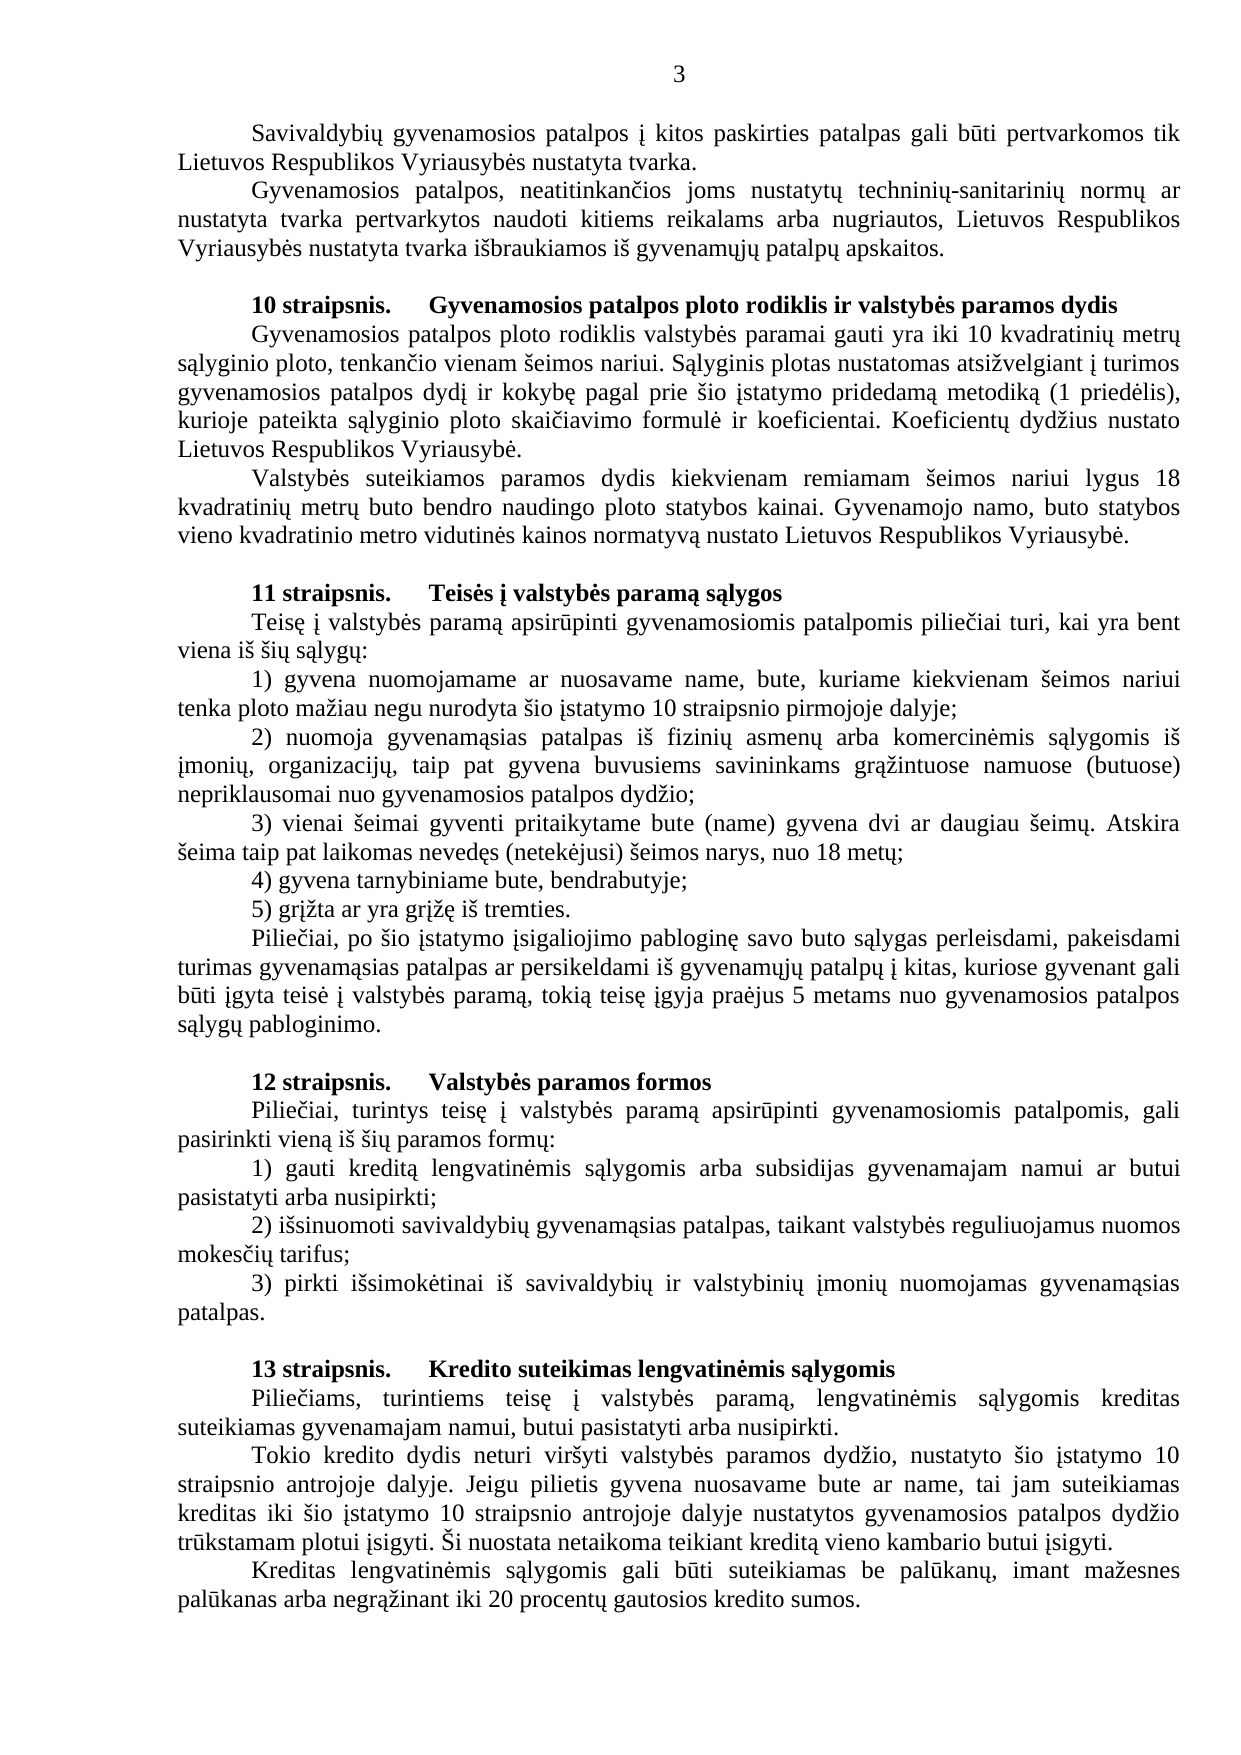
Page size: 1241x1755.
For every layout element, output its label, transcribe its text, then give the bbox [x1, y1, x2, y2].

text Kreditas lengvatinėmis sąlygomis gali būti suteikiamas be palūkanų, imant mažesnes palūkanas arba negrąžinant iki 20 procentų gautosios kredito sumos. [177, 1556, 1181, 1613]
text 1) gyvena nuomojamame ar nuosavame name, bute, kuriame kiekvienam šeimos nariui tenka ploto mažiau negu nurodyta šio įstatymo 10 straipsnio pirmojoje dalyje; [177, 664, 1181, 722]
text 10 straipsnis. Gyvenamosios patalpos ploto rodiklis ir valstybės paramos dydis [251, 291, 1181, 319]
text Piliečiai, turintys teisę į valstybės paramą apsirūpinti gyvenamosiomis patalpomis, gali pasirinkti vieną iš šių paramos formų: [177, 1096, 1181, 1153]
text Gyvenamosios patalpos, neatitinkančios joms nustatytų techninių-sanitarinių normų ar nustatyta tvarka pertvarkytos naudoti kitiems reikalams arba nugriautos, Lietuvos Respublikos Vyriausybės nustatyta tvarka išbraukiamos iš gyvenamųjų patalpų apskaitos. [177, 176, 1181, 262]
text 3) vienai šeimai gyventi pritaikytame bute (name) gyvena dvi ar daugiau šeimų. Atskira šeima taip pat laikomas nevedęs (netekėjusi) šeimos narys, nuo 18 metų; [177, 808, 1181, 866]
text Valstybės suteikiamos paramos dydis kiekvienam remiamam šeimos nariui lygus 18 kvadratinių metrų buto bendro naudingo ploto statybos kainai. Gyvenamojo namo, buto statybos vieno kvadratinio metro vidutinės kainos normatyvą nustato Lietuvos Respublikos Vyriausybė. [177, 463, 1181, 549]
text 4) gyvena tarnybiniame bute, bendrabutyje; [177, 866, 1181, 894]
text Gyvenamosios patalpos ploto rodiklis valstybės paramai gauti yra iki 10 kvadratinių metrų sąlyginio ploto, tenkančio vienam šeimos nariui. Sąlyginis plotas nustatomas atsižvelgiant į turimos gyvenamosios patalpos dydį ir kokybę pagal prie šio įstatymo pridedamą metodiką (1 priedėlis), kurioje pateikta sąlyginio ploto skaičiavimo formulė ir koeficientai. Koeficientų dydžius nustato Lietuvos Respublikos Vyriausybė. [177, 319, 1181, 463]
text 13 straipsnis. Kredito suteikimas lengvatinėmis sąlygomis [251, 1354, 1181, 1383]
text Tokio kredito dydis neturi viršyti valstybės paramos dydžio, nustatyto šio įstatymo 10 straipsnio antrojoje dalyje. Jeigu pilietis gyvena nuosavame bute ar name, tai jam suteikiamas kreditas iki šio įstatymo 10 straipsnio antrojoje dalyje nustatytos gyvenamosios patalpos dydžio trūkstamam plotui įsigyti. Ši nuostata netaikoma teikiant kreditą vieno kambario butui įsigyti. [177, 1441, 1181, 1556]
text 5) grįžta ar yra grįžę iš tremties. [177, 894, 1181, 923]
text Teisę į valstybės paramą apsirūpinti gyvenamosiomis patalpomis piliečiai turi, kai yra bent viena iš šių sąlygų: [177, 607, 1181, 664]
text Savivaldybių gyvenamosios patalpos į kitos paskirties patalpas gali būti pertvarkomos tik Lietuvos Respublikos Vyriausybės nustatyta tvarka. [177, 118, 1181, 176]
text 2) išsinuomoti savivaldybių gyvenamąsias patalpas, taikant valstybės reguliuojamus nuomos mokesčių tarifus; [177, 1211, 1181, 1268]
text 12 straipsnis. Valstybės paramos formos [251, 1067, 1181, 1096]
text Piliečiams, turintiems teisę į valstybės paramą, lengvatinėmis sąlygomis kreditas suteikiamas gyvenamajam namui, butui pasistatyti arba nusipirkti. [177, 1383, 1181, 1441]
text 2) nuomoja gyvenamąsias patalpas iš fizinių asmenų arba komercinėmis sąlygomis iš įmonių, organizacijų, taip pat gyvena buvusiems savininkams grąžintuose namuose (butuose) nepriklausomai nuo gyvenamosios patalpos dydžio; [177, 722, 1181, 808]
text 11 straipsnis. Teisės į valstybės paramą sąlygos [251, 578, 1181, 607]
text Piliečiai, po šio įstatymo įsigaliojimo pabloginę savo buto sąlygas perleisdami, pakeisdami turimas gyvenamąsias patalpas ar persikeldami iš gyvenamųjų patalpų į kitas, kuriose gyvenant gali būti įgyta teisė į valstybės paramą, tokią teisę įgyja praėjus 5 metams nuo gyvenamosios patalpos sąlygų pabloginimo. [177, 923, 1181, 1038]
text 1) gauti kreditą lengvatinėmis sąlygomis arba subsidijas gyvenamajam namui ar butui pasistatyti arba nusipirkti; [177, 1153, 1181, 1211]
text 3) pirkti išsimokėtinai iš savivaldybių ir valstybinių įmonių nuomojamas gyvenamąsias patalpas. [177, 1268, 1181, 1326]
